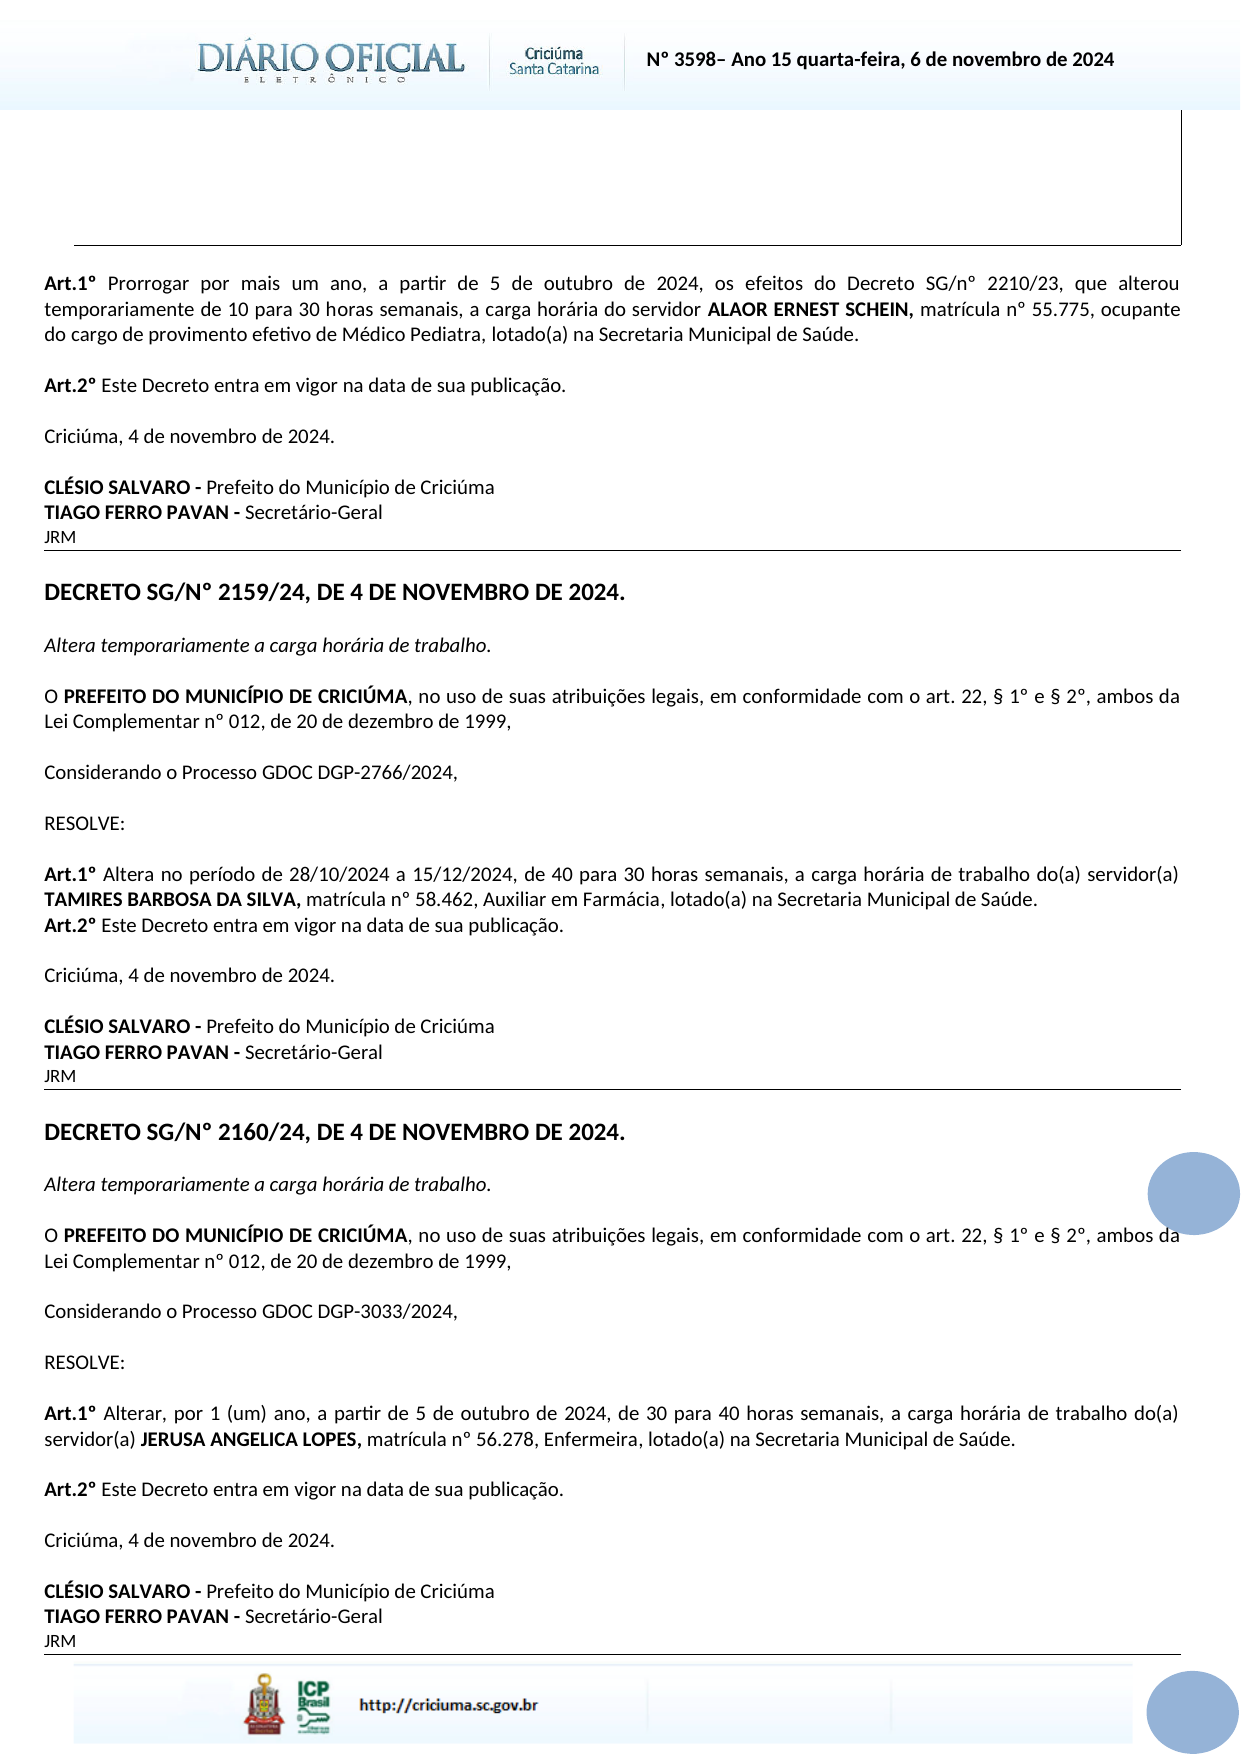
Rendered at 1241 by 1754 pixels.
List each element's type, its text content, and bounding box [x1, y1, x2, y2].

text Criciúma, 4 de novembro de 2024. [44, 963, 1181, 988]
text O PREFEITO DO MUNICÍPIO DE CRICIÚMA, no uso de suas atribuições legais, em conformidade com o art. 22, § 1º e § 2º, ambos da Lei Complementar nº 012, de 20 de dezembro de 1999, [44, 1222, 1181, 1273]
text Art.2º Este Decreto entra em vigor na data de sua publicação. [44, 1477, 1181, 1502]
text DECRETO SG/Nº 2159/24, DE 4 DE NOVEMBRO DE 2024. [44, 576, 1181, 607]
text Art.1º Altera no período de 28/10/2024 a 15/12/2024, de 40 para 30 horas semanais, a carga horária de trabalho do(a) servidor(a) TAMIRES BARBOSA DA SILVA, matrícula nº 58.462, Auxiliar em Farmácia, lotado(a) na Secretaria Municipal de Saúde. [44, 861, 1181, 912]
text JRM [44, 1629, 1181, 1654]
text Criciúma, 4 de novembro de 2024. [44, 1527, 1181, 1553]
text TIAGO FERRO PAVAN - Secretário-Geral [44, 499, 1181, 525]
text Art.2º Este Decreto entra em vigor na data de sua publicação. [44, 372, 1181, 398]
text Altera temporariamente a carga horária de trabalho. [44, 1172, 1153, 1197]
text CLÉSIO SALVARO - Prefeito do Município de Criciúma [44, 1013, 1181, 1039]
text TIAGO FERRO PAVAN - Secretário-Geral [44, 1039, 1181, 1064]
text Considerando o Processo GDOC DGP-2766/2024, [44, 759, 1181, 785]
text O PREFEITO DO MUNICÍPIO DE CRICIÚMA, no uso de suas atribuições legais, em conformidade com o art. 22, § 1º e § 2º, ambos da Lei Complementar nº 012, de 20 de dezembro de 1999, [44, 683, 1181, 734]
text Art.1º Prorrogar por mais um ano, a partir de 5 de outubro de 2024, os efeitos do Decreto SG/nº 2210/23, que alterou temporariamente de 10 para 30 horas semanais, a carga horária do servidor ALAOR ERNEST SCHEIN, matrícula nº 55.775, ocupante do cargo de provimento efetivo de Médico Pediatra, lotado(a) na Secretaria Municipal de Saúde. [44, 271, 1181, 347]
text RESOLVE: [44, 810, 1181, 836]
text Altera temporariamente a carga horária de trabalho. [44, 632, 1181, 658]
text JRM [44, 525, 1181, 550]
text Considerando o Processo GDOC DGP-3033/2024, [44, 1299, 1181, 1324]
text DECRETO SG/Nº 2160/24, DE 4 DE NOVEMBRO DE 2024. [44, 1116, 1181, 1146]
text Criciúma, 4 de novembro de 2024. [44, 423, 1181, 448]
text Art.1º Alterar, por 1 (um) ano, a partir de 5 de outubro de 2024, de 30 para 40 horas semanais, a carga horária de trabalho do(a) servidor(a) JERUSA ANGELICA LOPES, matrícula nº 56.278, Enfermeira, lotado(a) na Secretaria Municipal de Saúde. [44, 1400, 1181, 1451]
text RESOLVE: [44, 1349, 1181, 1375]
text JRM [44, 1064, 1181, 1089]
text CLÉSIO SALVARO - Prefeito do Município de Criciúma [44, 1578, 1181, 1604]
text CLÉSIO SALVARO - Prefeito do Município de Criciúma [44, 474, 1181, 499]
text TIAGO FERRO PAVAN - Secretário-Geral [44, 1604, 1181, 1629]
text Art.2º Este Decreto entra em vigor na data de sua publicação. [44, 912, 1181, 937]
